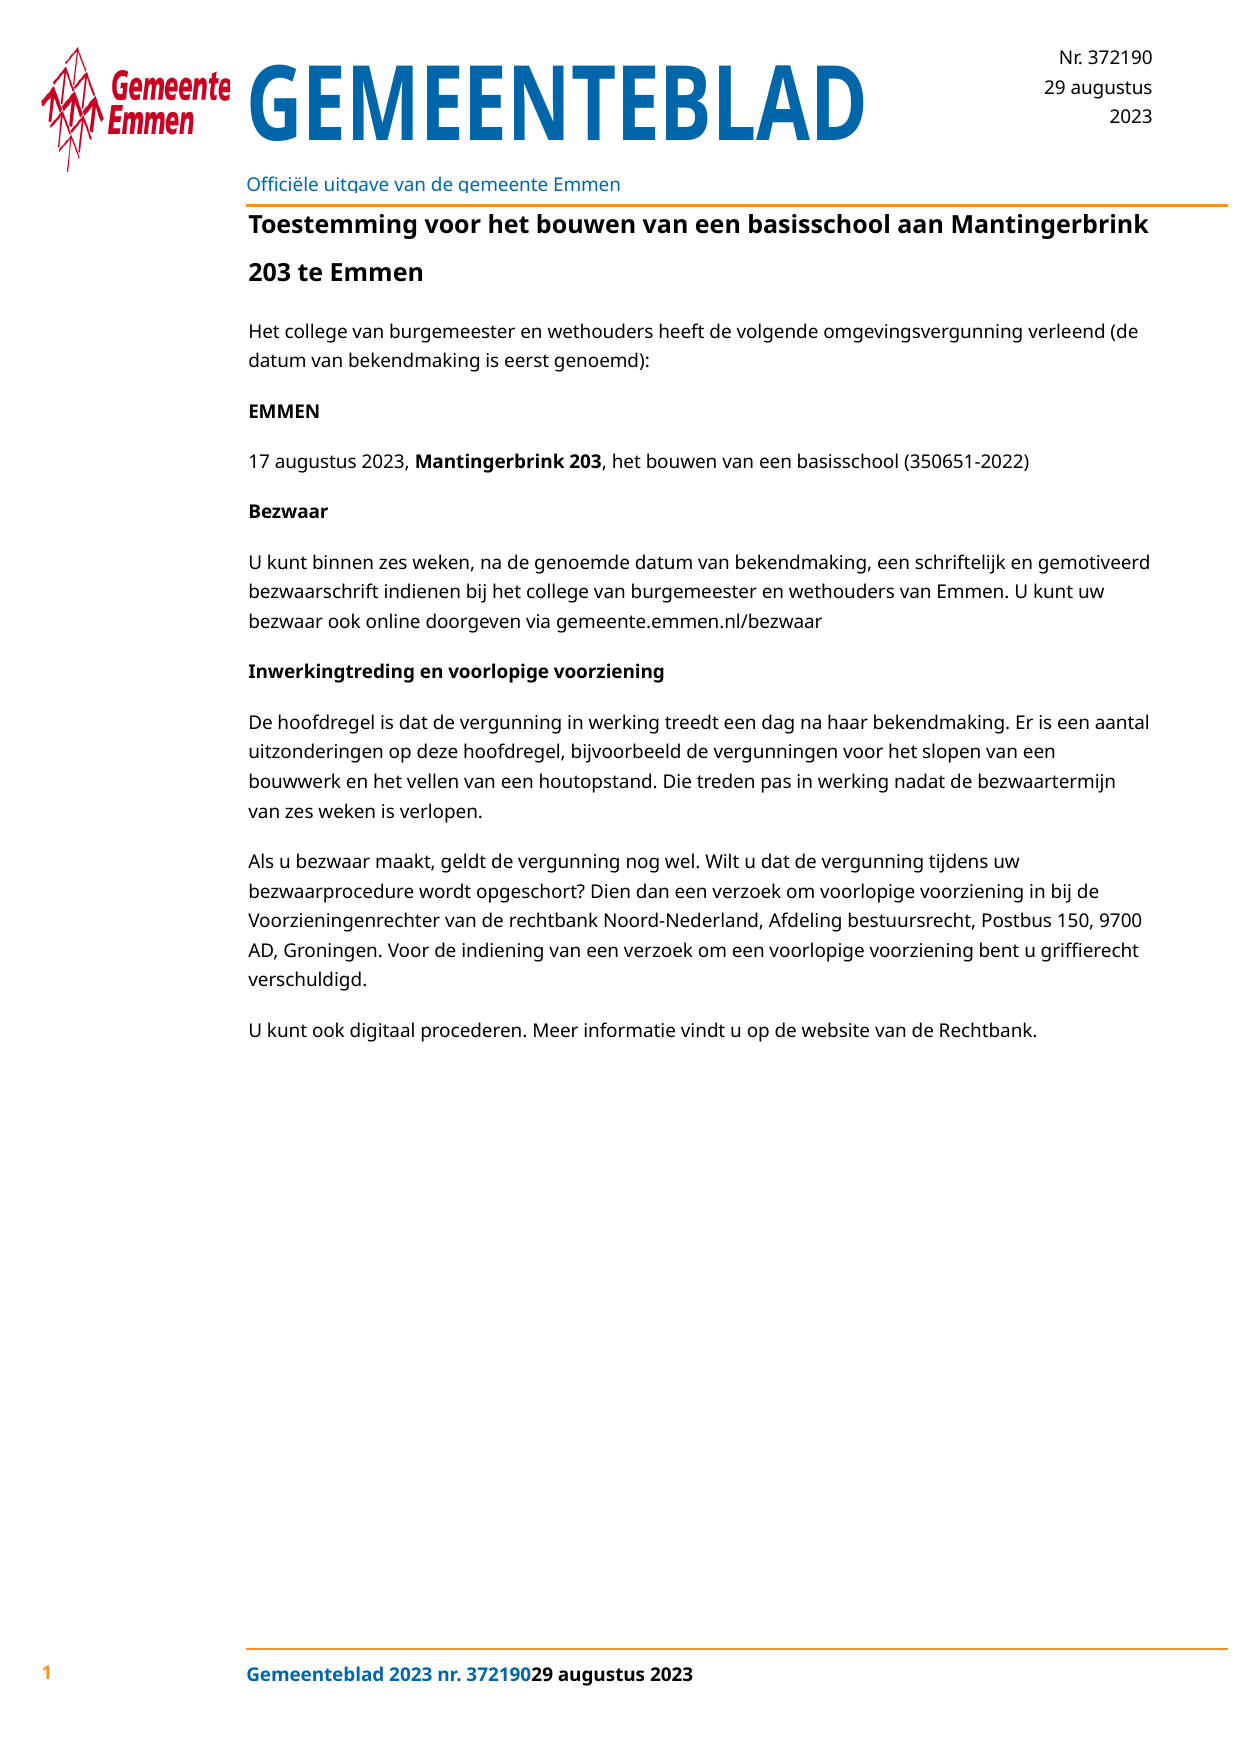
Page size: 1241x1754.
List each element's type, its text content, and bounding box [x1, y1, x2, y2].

text Als u bezwaar maakt, geldt de vergunning nog wel. Wilt u dat de vergunning tijdens uw bezwaarprocedure wordt opgeschort? Dien dan een verzoek om voorlopige voorziening in bij de Voorzieningenrechter van de rechtbank Noord-Nederland, Afdeling bestuursrecht, Postbus 150, 9700 AD, Groningen. Voor de indiening van een verzoek om een voorlopige voorziening bent u griffierecht verschuldigd. [248, 848, 1152, 992]
picture [41, 47, 231, 172]
text De hoofdregel is dat de vergunning in werking treedt een dag na haar bekendmaking. Er is een aantal uitzonderingen op deze hoofdregel, bijvoorbeeld de vergunningen voor het slopen van een bouwwerk en het vellen van een houtopstand. Die treden pas in werking nadat de bezwaartermijn van zes weken is verlopen. [248, 709, 1152, 824]
text Het college van burgemeester en wethouders heeft de volgende omgevingsvergunning verleend (de datum van bekendmaking is eerst genoemd): [248, 318, 1152, 373]
text 17 augustus 2023, Mantingerbrink 203, het bouwen van een basisschool (350651-2022) [248, 448, 1152, 474]
text Toestemming voor het bouwen van een basisschool aan Mantingerbrink 203 te Emmen [248, 207, 1152, 288]
text U kunt ook digitaal procederen. Meer informatie vindt u op de website van de Rechtbank. [248, 1017, 1152, 1043]
text Bezwaar [248, 499, 1152, 524]
text U kunt binnen zes weken, na de genoemde datum van bekendmaking, een schriftelijk en gemotiveerd bezwaarschrift indienen bij het college van burgemeester en wethouders van Emmen. U kunt uw bezwaar ook online doorgeven via gemeente.emmen.nl/bezwaar [248, 549, 1152, 634]
text EMMEN [248, 398, 1152, 424]
text Inwerkingtreding en voorlopige voorziening [248, 659, 1152, 684]
